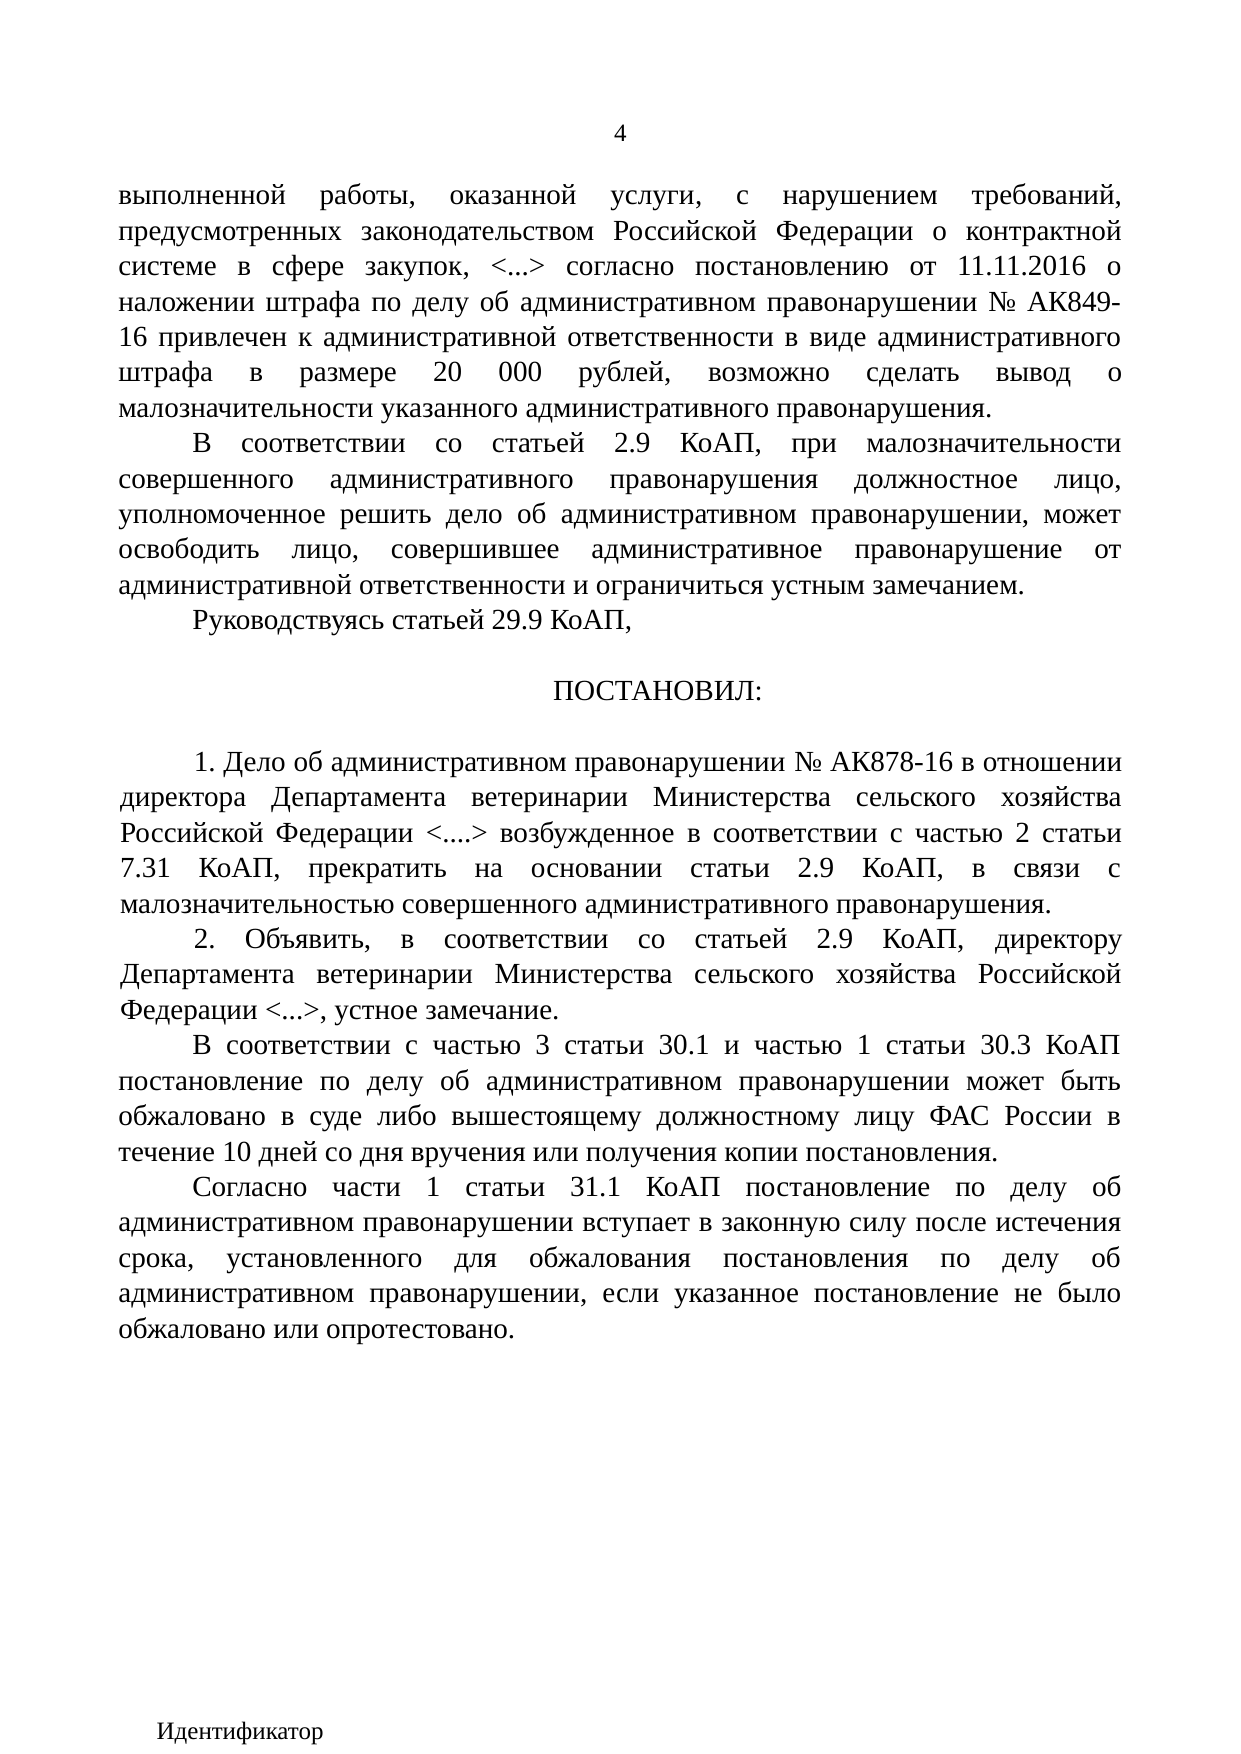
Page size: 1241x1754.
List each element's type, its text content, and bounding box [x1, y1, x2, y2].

text выполненной работы, оказанной услуги, с нарушением требований, предусмотренных законодательством Российской Федерации о контрактной системе в сфере закупок, <...> согласно постановлению от 11.11.2016 о наложении штрафа по делу об административном правонарушении № АК849-16 привлечен к административной ответственности в виде административного штрафа в размере 20 000 рублей, возможно сделать вывод о малозначительности указанного административного правонарушения. [118, 176, 1122, 424]
text В соответствии со статьей 2.9 КоАП, при малозначительности совершенного административного правонарушения должностное лицо, уполномоченное решить дело об административном правонарушении, может освободить лицо, совершившее административное правонарушение от административной ответственности и ограничиться устным замечанием. [118, 424, 1122, 601]
text Руководствуясь статьей 29.9 КоАП, [118, 601, 1122, 637]
text 2. Объявить, в соответствии со статьей 2.9 КоАП, директору Департамента ветеринарии Министерства сельского хозяйства Российской Федерации <...>, устное замечание. [120, 920, 1122, 1026]
text 1. Дело об административном правонарушении № АК878-16 в отношении директора Департамента ветеринарии Министерства сельского хозяйства Российской Федерации <....> возбужденное в соответствии с частью 2 статьи 7.31 КоАП, прекратить на основании статьи 2.9 КоАП, в связи с малозначительностью совершенного административного правонарушения. [120, 743, 1122, 920]
text В соответствии с частью 3 статьи 30.1 и частью 1 статьи 30.3 КоАП постановление по делу об административном правонарушении может быть обжаловано в суде либо вышестоящему должностному лицу ФАС России в течение 10 дней со дня вручения или получения копии постановления. [118, 1026, 1122, 1168]
text Согласно части 1 статьи 31.1 КоАП постановление по делу об административном правонарушении вступает в законную силу после истечения срока, установленного для обжалования постановления по делу об административном правонарушении, если указанное постановление не было обжаловано или опротестовано. [118, 1168, 1122, 1345]
text ПОСТАНОВИЛ: [118, 672, 1122, 708]
